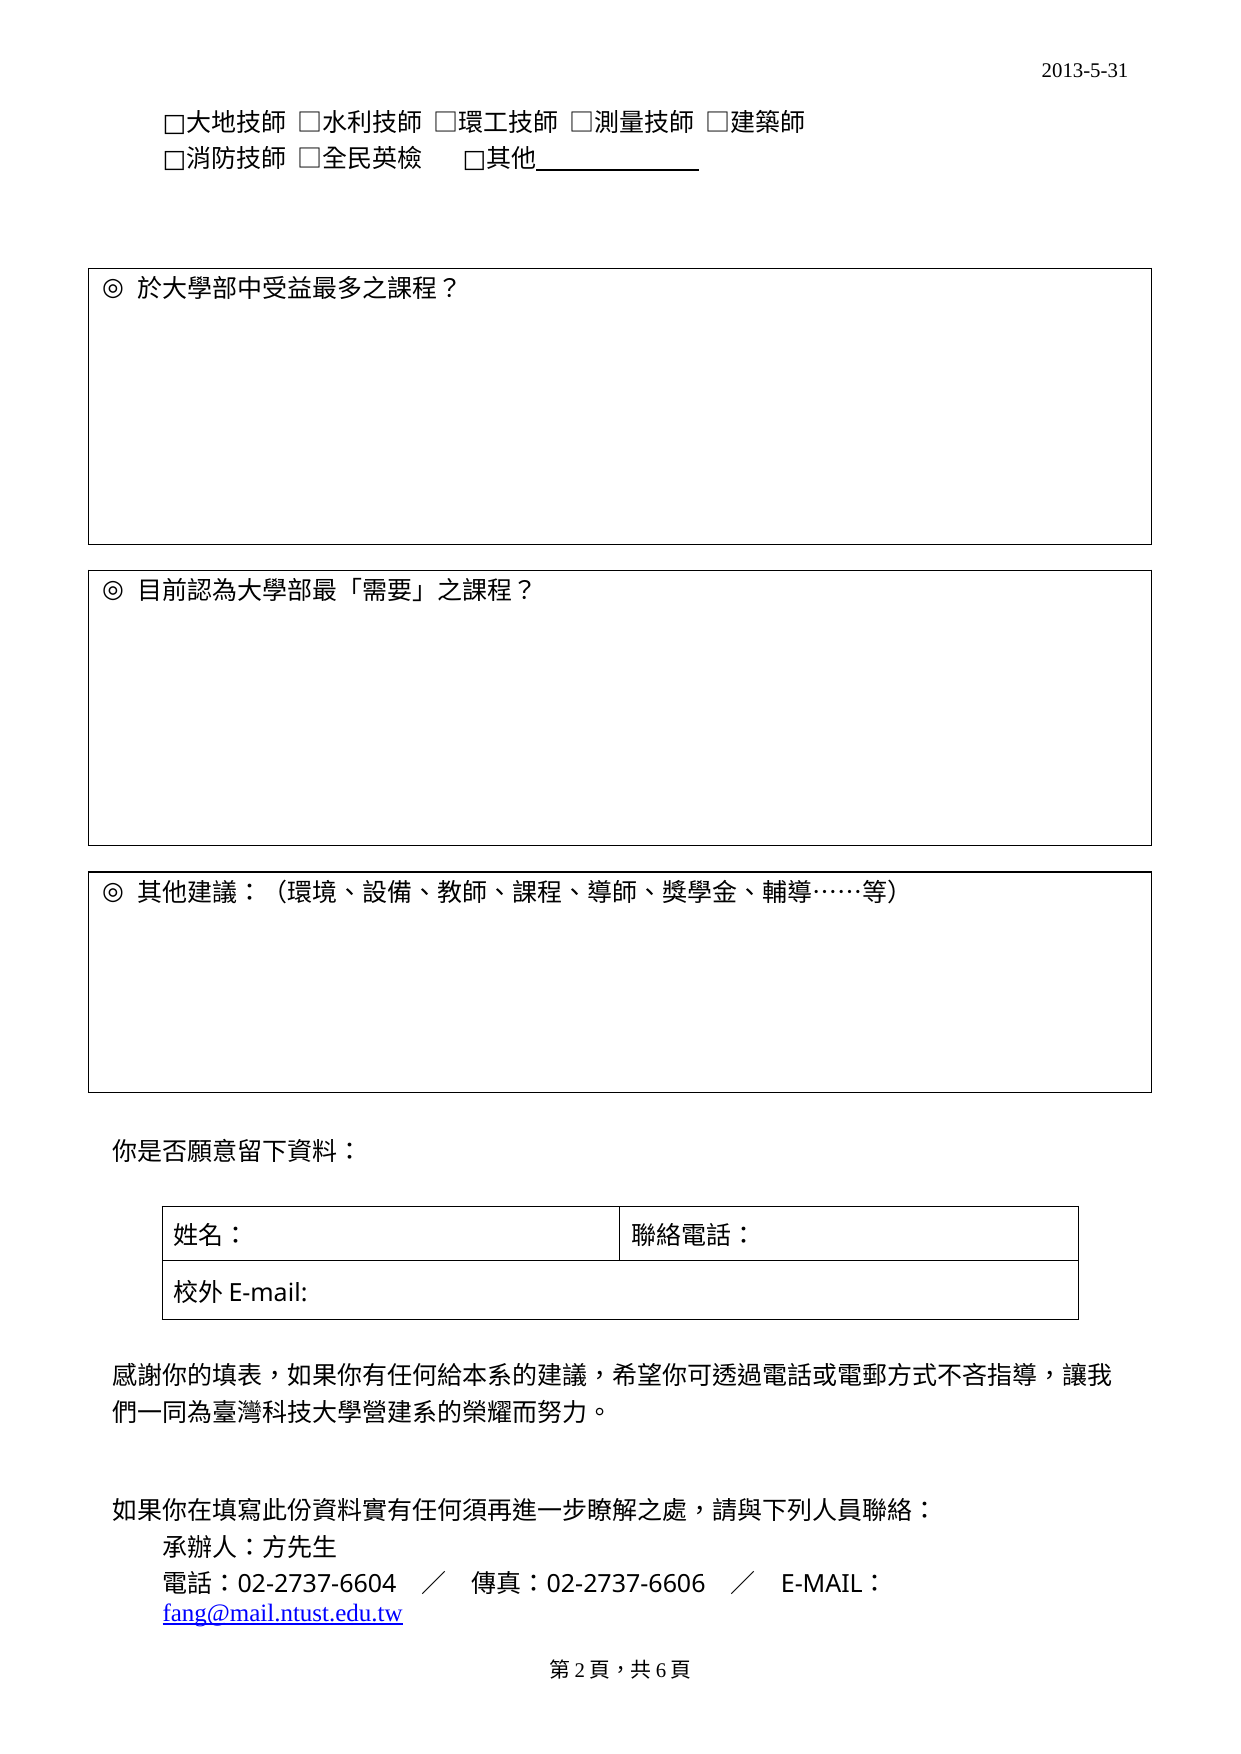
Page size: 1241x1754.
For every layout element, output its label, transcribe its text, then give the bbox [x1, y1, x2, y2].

text 承辦人：方先生 [162, 1527, 1128, 1563]
text □消防技師 □全民英檢 □其他 [112, 138, 1116, 175]
table_header 目前認為大學部最「需要」之課程？ [137, 571, 1151, 607]
table_cell [137, 909, 1151, 1092]
text □大地技師 □水利技師 □環工技師 □測量技師 □建築師 [112, 102, 1116, 138]
table_header ◎ [89, 269, 137, 305]
table_header 聯絡電話： [620, 1207, 1078, 1260]
table_header 於大學部中受益最多之課程？ [137, 269, 1151, 305]
table_cell [89, 607, 137, 845]
table_cell [89, 305, 137, 543]
table_header 其他建議：（環境、設備、教師、課程、導師、獎學金、輔導……等） [137, 873, 1151, 909]
table_cell [137, 607, 1151, 845]
text 感謝你的填表，如果你有任何給本系的建議，希望你可透過電話或電郵方式不吝指導，讓我們一同為臺灣科技大學營建系的榮耀而努力。 [112, 1356, 1128, 1428]
table_cell [89, 909, 137, 1092]
table_cell 校外E-mail: [163, 1261, 1078, 1319]
text 電話：02-2737-6604 ／ 傳真：02-2737-6606 ／ E-MAIL：fang@mail.ntust.edu.tw [162, 1563, 1128, 1627]
table_cell [137, 305, 1151, 543]
table_header ◎ [89, 873, 137, 909]
text 你是否願意留下資料： [112, 1131, 1128, 1168]
text 如果你在填寫此份資料實有任何須再進一步瞭解之處，請與下列人員聯絡： [112, 1491, 1128, 1527]
table_header ◎ [89, 571, 137, 607]
table_header 姓名： [163, 1207, 619, 1260]
